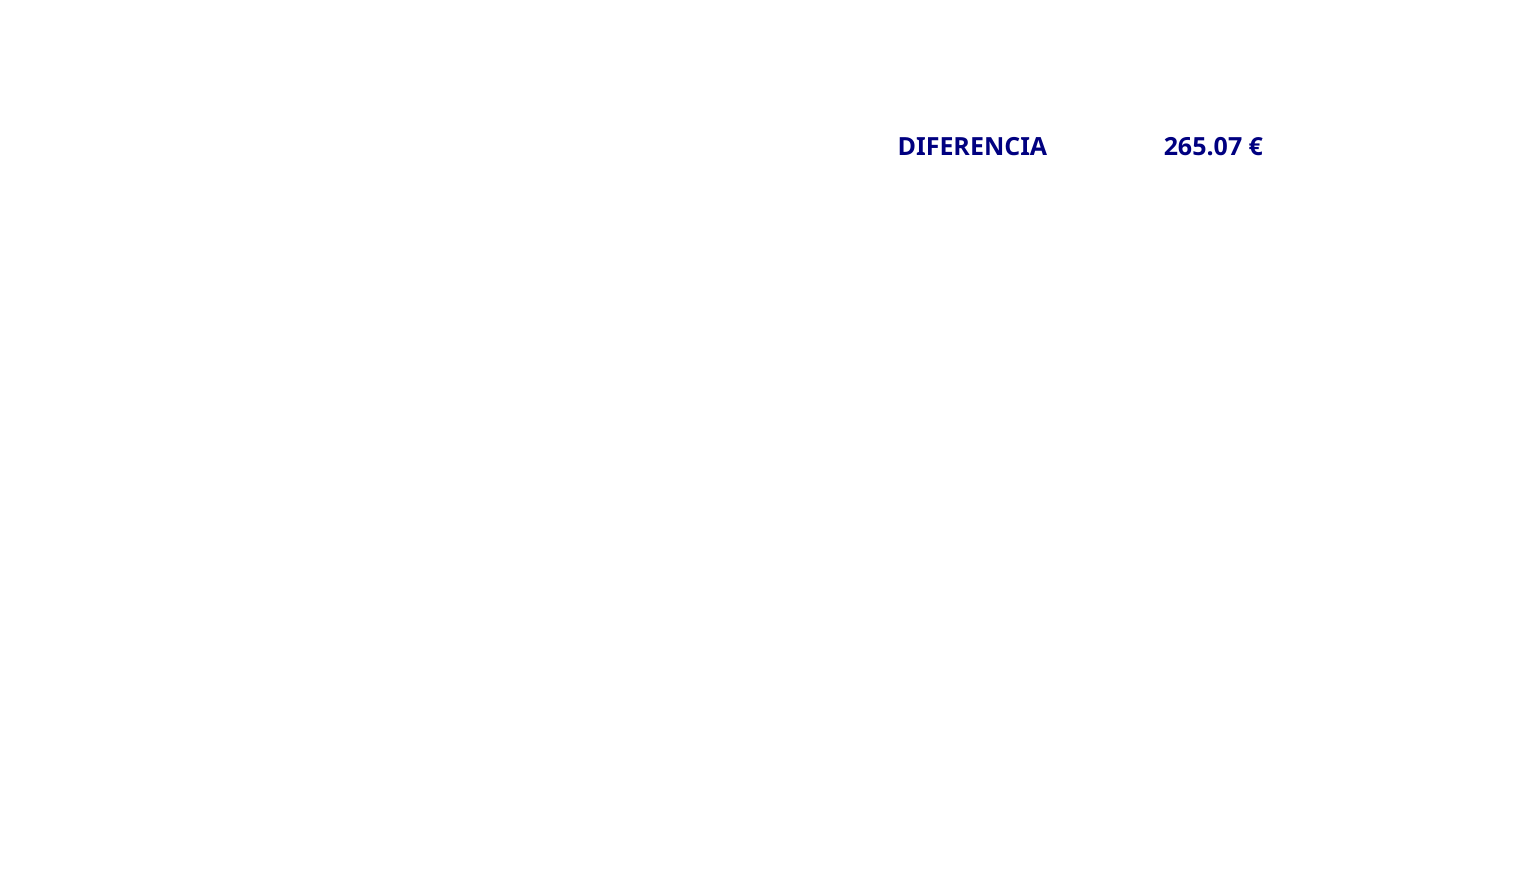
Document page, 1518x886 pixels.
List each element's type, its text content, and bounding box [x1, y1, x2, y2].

table_cell DIFERENCIA [252, 123, 1050, 169]
table_cell 265,07 € [1055, 123, 1266, 169]
